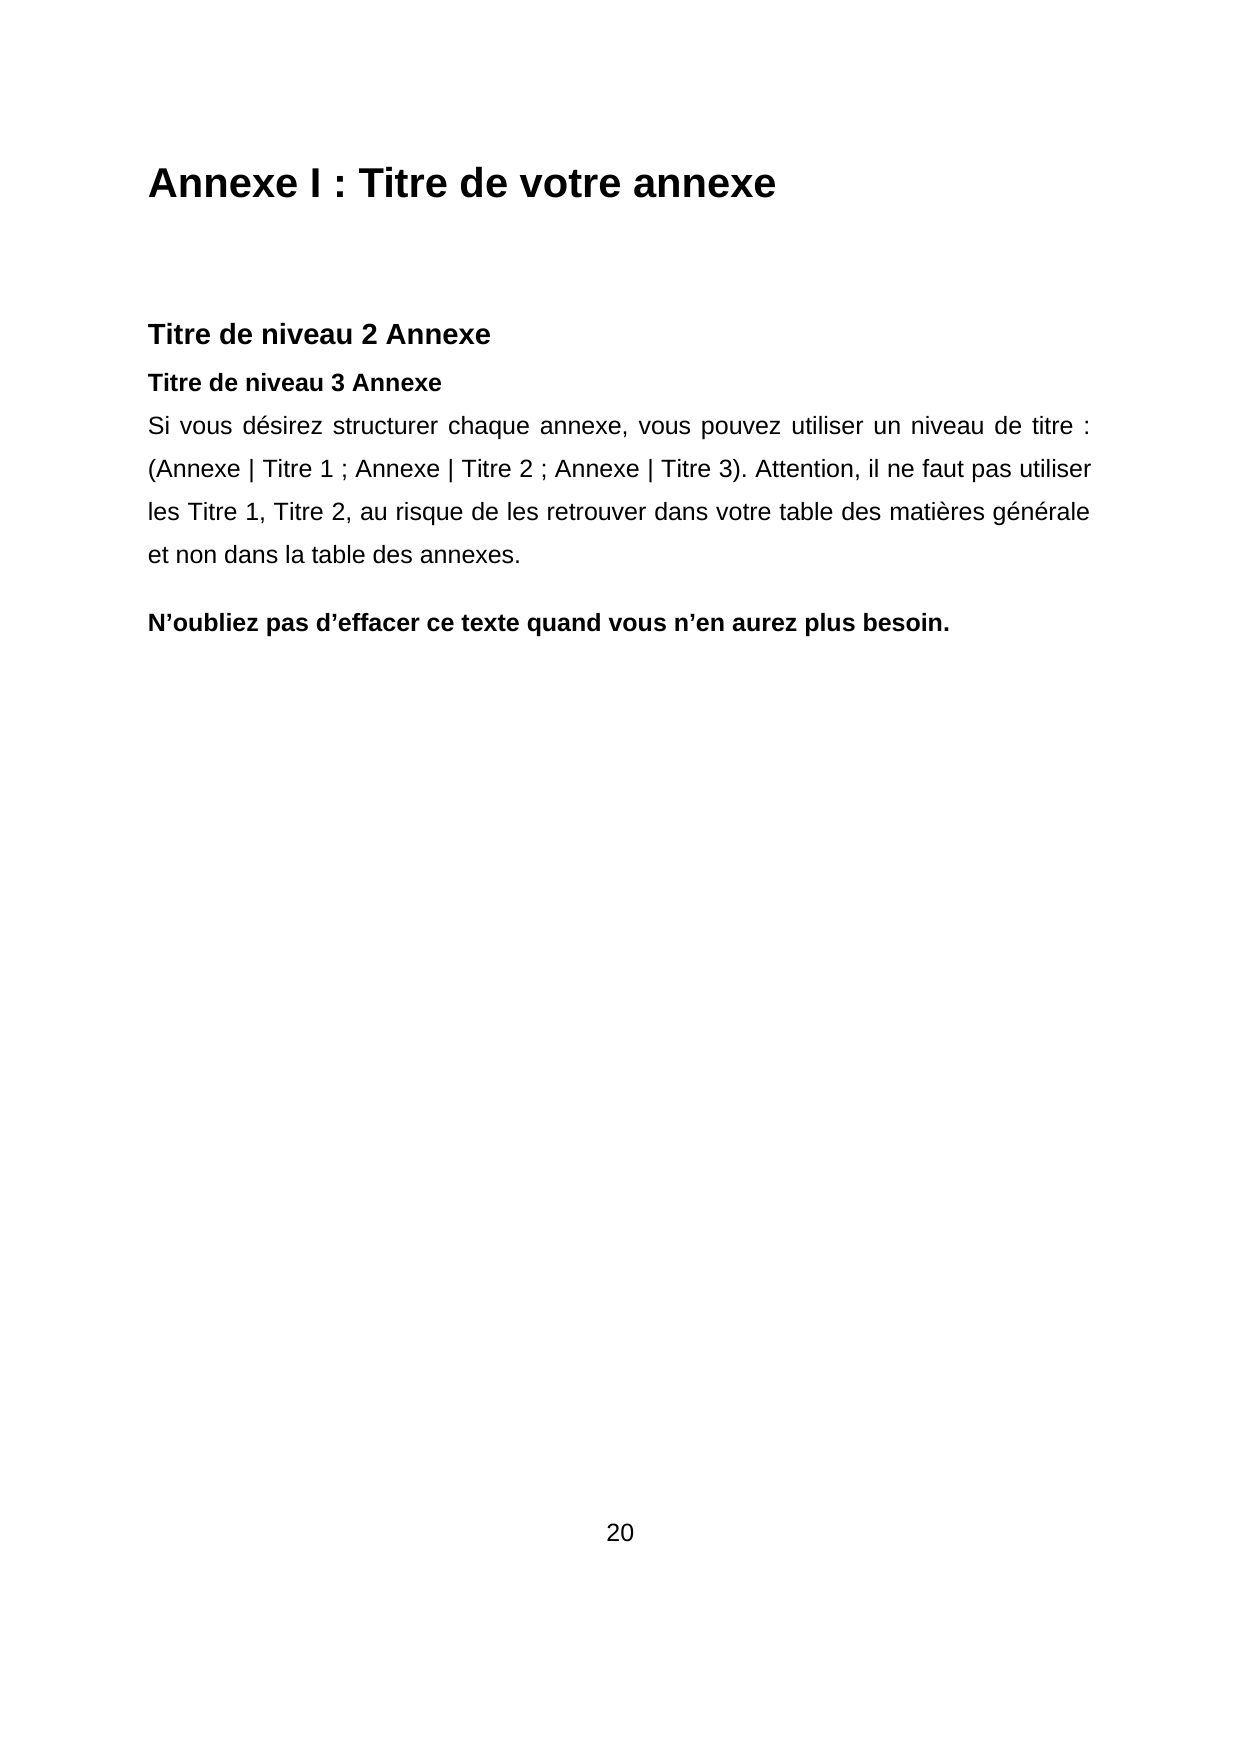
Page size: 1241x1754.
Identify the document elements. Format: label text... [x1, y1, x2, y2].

text Si vous désirez structurer chaque annexe, vous pouvez utiliser un niveau de titre : (Annexe | Titre 1 ; Annexe | Titre 2 ; Annexe | Titre 3). Attention, il ne faut pas utiliser les Titre 1, Titre 2, au risque de les retrouver dans votre table des matières générale et non dans la table des annexes. [148, 411, 1093, 569]
text Titre de niveau 3 Annexe [148, 368, 1093, 396]
subtitle Annexe I : Titre de votre annexe [148, 158, 1093, 206]
text Titre de niveau 2 Annexe [148, 317, 1093, 351]
text N’oubliez pas d’effacer ce texte quand vous n’en aurez plus besoin. [148, 608, 1093, 637]
